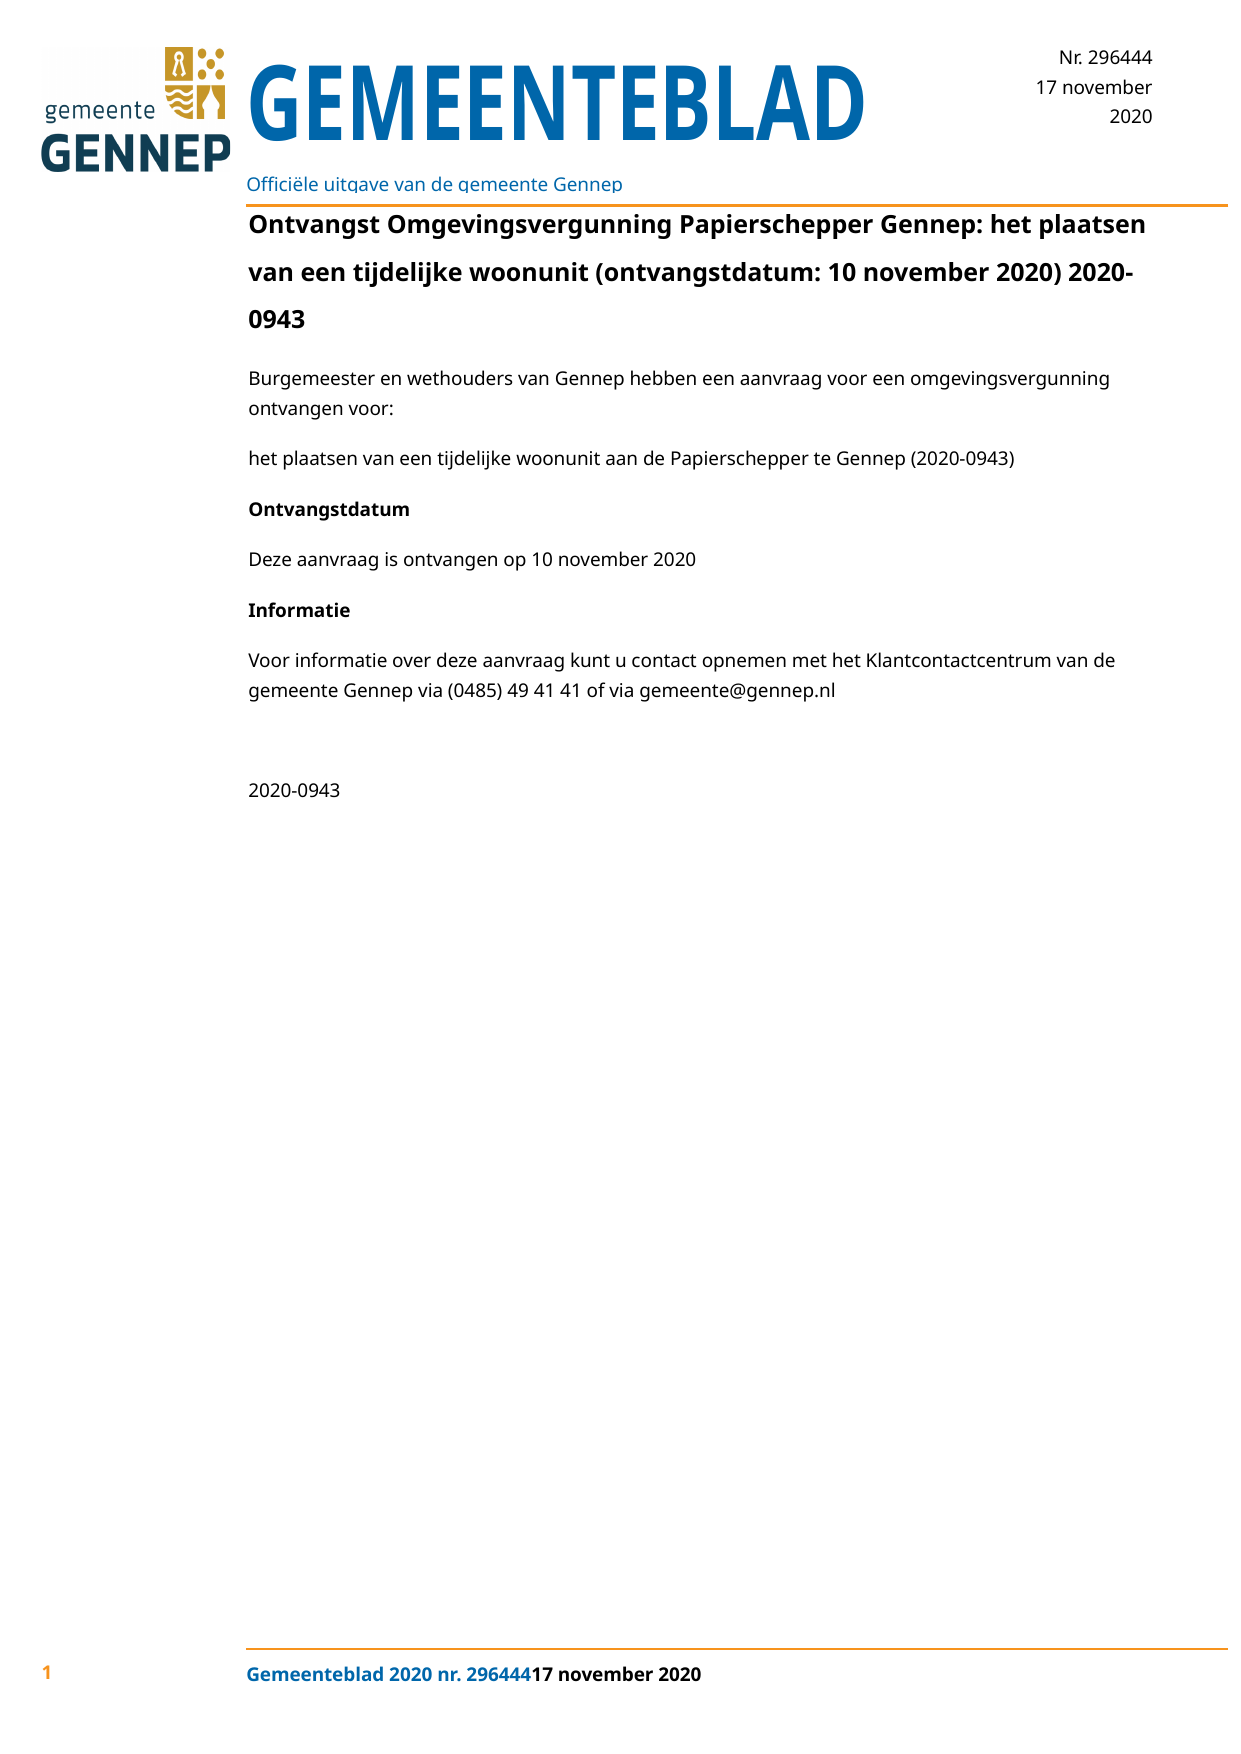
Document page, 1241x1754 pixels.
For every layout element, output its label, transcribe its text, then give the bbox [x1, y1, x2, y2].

text Deze aanvraag is ontvangen op 10 november 2020 [248, 546, 1152, 572]
text Ontvangstdatum [248, 496, 1152, 522]
text Burgemeester en wethouders van Gennep hebben een aanvraag voor een omgevingsvergunning ontvangen voor: [248, 366, 1152, 421]
text 2020-0943 [248, 778, 1152, 803]
text het plaatsen van een tijdelijke woonunit aan de Papierschepper te Gennep (2020-0943) [248, 446, 1152, 471]
text Voor informatie over deze aanvraag kunt u contact opnemen met het Klantcontactcentrum van de gemeente Gennep via (0485) 49 41 41 of via gemeente@gennep.nl [248, 647, 1152, 702]
text Informatie [248, 597, 1152, 622]
text Ontvangst Omgevingsvergunning Papierschepper Gennep: het plaatsen van een tijdelijke woonunit (ontvangstdatum: 10 november 2020) 2020-0943 [248, 207, 1152, 336]
picture [41, 47, 231, 172]
